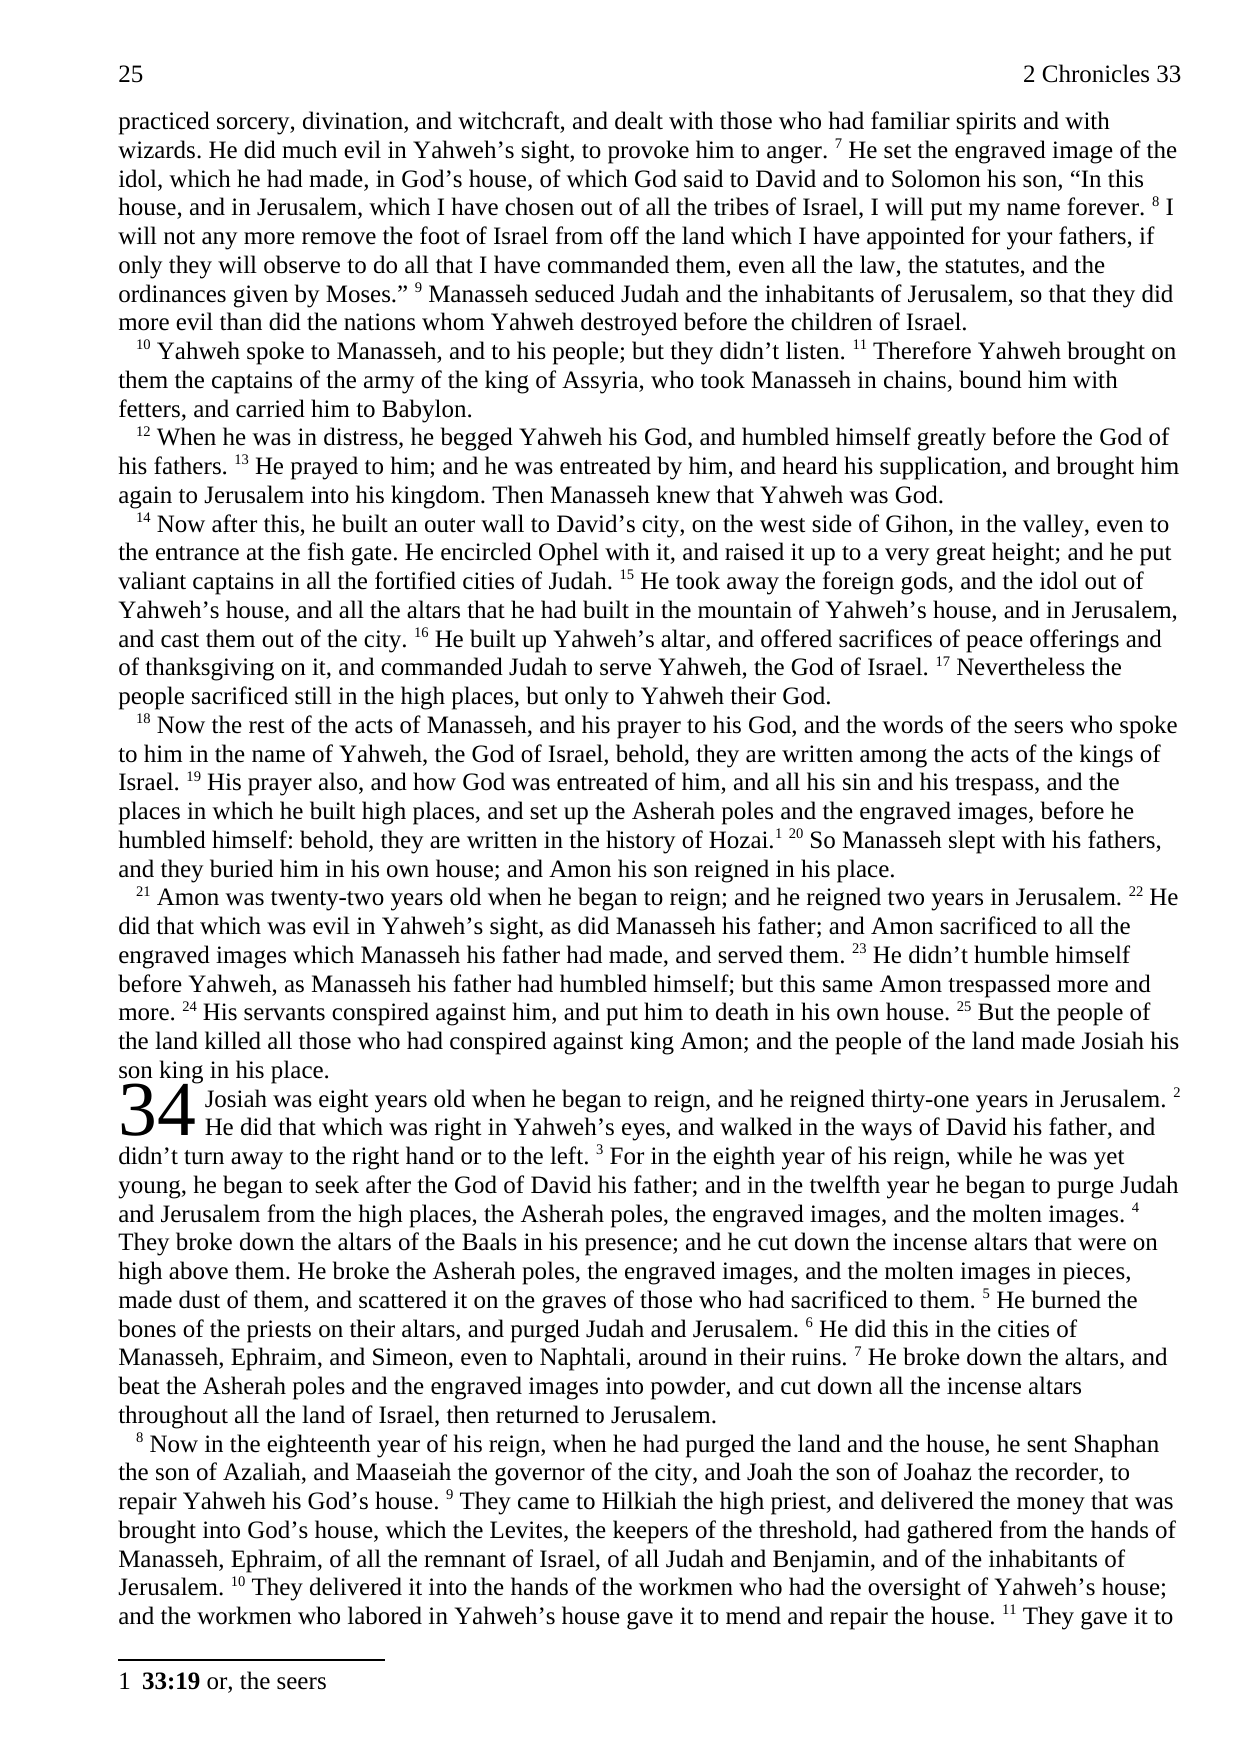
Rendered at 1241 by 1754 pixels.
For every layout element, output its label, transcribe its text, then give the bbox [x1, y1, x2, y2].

text 14 Now after this, he built an outer wall to David’s city, on the west side of Gihon, in the valley, even to the entrance at the fish gate. He encircled Ophel with it, and raised it up to a very great height; and he put valiant captains in all the fortified cities of Judah. 15 He took away the foreign gods, and the idol out of Yahweh’s house, and all the altars that he had built in the mountain of Yahweh’s house, and in Jerusalem, and cast them out of the city. 16 He built up Yahweh’s altar, and offered sacrifices of peace offerings and of thanksgiving on it, and commanded Judah to serve Yahweh, the God of Israel. 17 Nevertheless the people sacrificed still in the high places, but only to Yahweh their God. [118, 509, 1181, 710]
text 8 Now in the eighteenth year of his reign, when he had purged the land and the house, he sent Shaphan the son of Azaliah, and Maaseiah the governor of the city, and Joah the son of Joahaz the recorder, to repair Yahweh his God’s house. 9 They came to Hilkiah the high priest, and delivered the money that was brought into God’s house, which the Levites, the keepers of the threshold, had gathered from the hands of Manasseh, Ephraim, of all the remnant of Israel, of all Judah and Benjamin, and of the inhabitants of Jerusalem. 10 They delivered it into the hands of the workmen who had the oversight of Yahweh’s house; and the workmen who labored in Yahweh’s house gave it to mend and repair the house. 11 They gave it to [118, 1429, 1181, 1630]
text 12 When he was in distress, he begged Yahweh his God, and humbled himself greatly before the God of his fathers. 13 He prayed to him; and he was entreated by him, and heard his supplication, and brought him again to Jerusalem into his kingdom. Then Manasseh knew that Yahweh was God. [118, 422, 1181, 509]
text 21 Amon was twenty-two years old when he began to reign; and he reigned two years in Jerusalem. 22 He did that which was evil in Yahweh’s sight, as did Manasseh his father; and Amon sacrificed to all the engraved images which Manasseh his father had made, and served them. 23 He didn’t humble himself before Yahweh, as Manasseh his father had humbled himself; but this same Amon trespassed more and more. 24 His servants conspired against him, and put him to death in his own house. 25 But the people of the land killed all those who had conspired against king Amon; and the people of the land made Josiah his son king in his place. [118, 882, 1181, 1084]
text 33Manasseh was twelve years old when he began to reign, and he reigned fifty-five years in Jerusalem. 2 He did that which was evil in Yahweh’s sight, after the abominations of the nations whom Yahweh cast out before the children of Israel. 3 For he built again the high places which Hezekiah his father had broken down; and he raised up altars for the Baals, made Asheroth, and worshiped all the army of the sky, and served them. 4 He built altars in Yahweh’s house, of which Yahweh said, “My name shall be in Jerusalem forever.” 5 He built altars for all the army of the sky in the two courts of Yahweh’s house. 6 He also made his children to pass through the fire in the valley of the son of Hinnom. He practiced sorcery, divination, and witchcraft, and dealt with those who had familiar spirits and with wizards. He did much evil in Yahweh’s sight, to provoke him to anger. 7 He set the engraved image of the idol, which he had made, in God’s house, of which God said to David and to Solomon his son, “In this house, and in Jerusalem, which I have chosen out of all the tribes of Israel, I will put my name forever. 8 I will not any more remove the foot of Israel from off the land which I have appointed for your fathers, if only they will observe to do all that I have commanded them, even all the law, the statutes, and the ordinances given by Moses.” 9 Manasseh seduced Judah and the inhabitants of Jerusalem, so that they did more evil than did the nations whom Yahweh destroyed before the children of Israel. [118, 106, 1181, 336]
text 33:19 or, the seers [118, 1666, 1181, 1695]
text 10 Yahweh spoke to Manasseh, and to his people; but they didn’t listen. 11 Therefore Yahweh brought on them the captains of the army of the king of Assyria, who took Manasseh in chains, bound him with fetters, and carried him to Babylon. [118, 336, 1181, 422]
text 34Josiah was eight years old when he began to reign, and he reigned thirty-one years in Jerusalem. 2 He did that which was right in Yahweh’s eyes, and walked in the ways of David his father, and didn’t turn away to the right hand or to the left. 3 For in the eighth year of his reign, while he was yet young, he began to seek after the God of David his father; and in the twelfth year he began to purge Judah and Jerusalem from the high places, the Asherah poles, the engraved images, and the molten images. 4 They broke down the altars of the Baals in his presence; and he cut down the incense altars that were on high above them. He broke the Asherah poles, the engraved images, and the molten images in pieces, made dust of them, and scattered it on the graves of those who had sacrificed to them. 5 He burned the bones of the priests on their altars, and purged Judah and Jerusalem. 6 He did this in the cities of Manasseh, Ephraim, and Simeon, even to Naphtali, around in their ruins. 7 He broke down the altars, and beat the Asherah poles and the engraved images into powder, and cut down all the incense altars throughout all the land of Israel, then returned to Jerusalem. [118, 1084, 1181, 1429]
text 18 Now the rest of the acts of Manasseh, and his prayer to his God, and the words of the seers who spoke to him in the name of Yahweh, the God of Israel, behold, they are written among the acts of the kings of Israel. 19 His prayer also, and how God was entreated of him, and all his sin and his trespass, and the places in which he built high places, and set up the Asherah poles and the engraved images, before he humbled himself: behold, they are written in the history of Hozai. 20 So Manasseh slept with his fathers, and they buried him in his own house; and Amon his son reigned in his place. [118, 710, 1181, 882]
